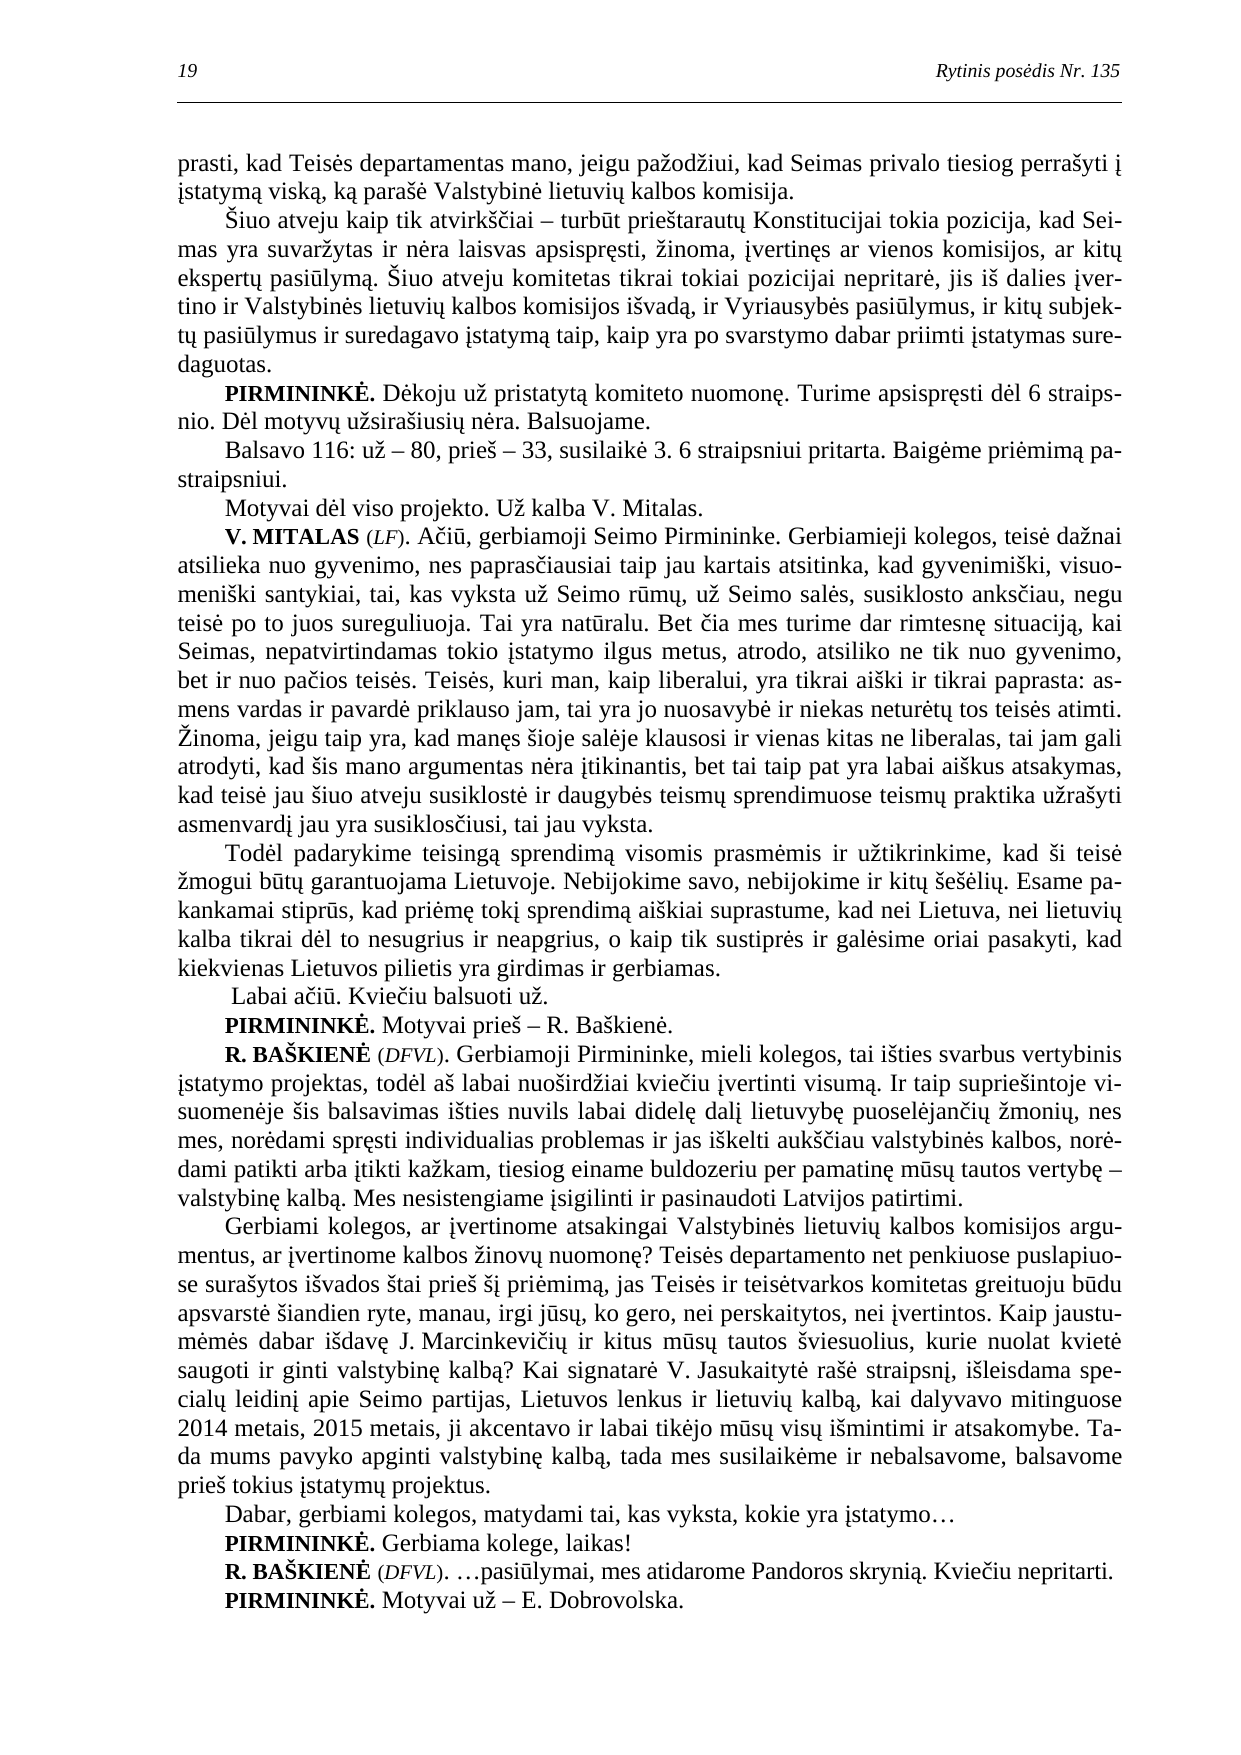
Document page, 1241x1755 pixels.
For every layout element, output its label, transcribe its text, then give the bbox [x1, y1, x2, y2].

text Bal­sa­vo 116: už – 80, prieš – 33, su­si­lai­kė 3. 6 straips­niui pri­tar­ta. Bai­gė­me pri­ėmi­mą pa­straips­niui. [177, 435, 1122, 493]
text R. BAŠKIENĖ (DFVL). Ger­bia­mo­ji Pir­mi­nin­ke, mie­li ko­le­gos, tai iš­ties svar­bus ver­ty­bi­nis įsta­ty­mo pro­jek­tas, to­dėl aš la­bai nuo­šir­džiai kvie­čiu įver­tin­ti vi­su­mą. Ir taip su­prie­šin­to­je vi­suo­me­nė­je šis bal­sa­vi­mas iš­ties nu­vils la­bai di­de­lę da­lį lie­tu­vy­bę puo­se­lė­jan­čių žmo­nių, nes mes, no­rė­da­mi spręs­ti in­di­vi­du­a­lias pro­ble­mas ir jas iš­kel­ti aukš­čiau vals­ty­bi­nės kal­bos, no­rė­da­mi pa­tik­ti ar­ba įtik­ti kaž­kam, tie­siog ei­na­me bul­do­ze­riu per pa­ma­ti­nę mū­sų tau­tos ver­ty­bę – vals­ty­bi­nę kal­bą. Mes ne­si­sten­gia­me įsi­gi­lin­ti ir pa­si­nau­do­ti Lat­vi­jos pa­tir­ti­mi. [177, 1039, 1122, 1211]
text Ger­bia­mi ko­le­gos, ar įver­ti­no­me at­sa­kin­gai Vals­ty­bi­nės lie­tu­vių kal­bos ko­mi­si­jos ar­gu­men­tus, ar įver­ti­no­me kal­bos ži­no­vų nuo­mo­nę? Tei­sės de­par­ta­men­to net pen­kiuo­se pus­la­piuo­se su­ra­šy­tos iš­va­dos štai prieš šį pri­ėmi­mą, jas Tei­sės ir tei­sėt­var­kos ko­mi­te­tas grei­tuo­ju bū­du ap­svars­tė šian­dien ry­te, ma­nau, ir­gi jū­sų, ko ge­ro, nei per­skai­ty­tos, nei įver­tin­tos. Kaip jaus­tu­mė­mės da­bar iš­da­vę J. Mar­cin­ke­vi­čių ir ki­tus mū­sų tau­tos švie­suo­lius, ku­rie nuo­lat kvie­tė sau­go­ti ir gin­ti vals­ty­bi­nę kal­bą? Kai sig­na­ta­rė V. Ja­su­kai­ty­tė ra­šė straips­nį, iš­leis­da­ma spe­cia­lų lei­di­nį apie Sei­mo par­ti­jas, Lie­tu­vos len­kus ir lie­tu­vių kal­bą, kai da­ly­va­vo mi­tin­guo­se 2014 me­tais, 2015 me­tais, ji ak­cen­ta­vo ir la­bai ti­kė­jo mū­sų vi­sų iš­min­ti­mi ir at­sa­ko­my­be. Ta­da mums pa­vy­ko ap­gin­ti vals­ty­bi­nę kal­bą, ta­da mes su­si­lai­kė­me ir ne­bal­sa­vo­me, bal­sa­vo­me prieš to­kius įsta­ty­mų pro­jek­tus. [177, 1211, 1122, 1499]
text PIRMININKĖ. Dė­ko­ju už pri­sta­ty­tą ko­mi­te­to nuo­mo­nę. Tu­ri­me ap­si­spręs­ti dėl 6 straips­nio. Dėl mo­ty­vų už­si­ra­šiu­sių nė­ra. Bal­suo­ja­me. [177, 378, 1122, 435]
text Da­bar, ger­bia­mi ko­le­gos, ma­ty­da­mi tai, kas vyks­ta, ko­kie yra įsta­ty­mo… [177, 1499, 1122, 1528]
text Mo­ty­vai dėl vi­so pro­jek­to. Už kal­ba V. Mi­ta­las. [177, 493, 1122, 521]
text To­dėl pa­da­ry­ki­me tei­sin­gą spren­di­mą vi­so­mis pras­mė­mis ir už­tik­rin­ki­me, kad ši tei­sė žmo­gui būtų ga­ran­tuo­ja­ma Lie­tu­vo­je. Ne­bi­jo­ki­me sa­vo, ne­bi­jo­ki­me ir ki­tų še­šė­lių. Esa­me pa­kan­ka­mai stip­rūs, kad pri­ėmę to­kį spren­di­mą aiš­kiai su­pras­tu­me, kad nei Lie­tu­va, nei lie­tu­vių kal­ba tik­rai dėl to ne­su­grius ir ne­ap­grius, o kaip tik su­stip­rės ir ga­lė­si­me oriai pa­sa­ky­ti, kad kiek­vie­nas Lie­tu­vos pi­lie­tis yra gir­di­mas ir ger­bia­mas. [177, 838, 1122, 981]
text V. MITALAS (LF). Ačiū, ger­bia­mo­ji Sei­mo Pir­mi­nin­ke. Ger­bia­mie­ji ko­le­gos, tei­sė daž­nai at­si­lie­ka nuo gy­ve­ni­mo, nes pa­pras­čiau­siai taip jau kar­tais at­si­tin­ka, kad gy­ve­ni­miš­ki, vi­suo­me­niš­ki san­ty­kiai, tai, kas vyks­ta už Sei­mo rū­mų, už Sei­mo sa­lės, su­si­klos­to anks­čiau, ne­gu tei­sė po to juos su­re­gu­liuo­ja. Tai yra na­tū­ra­lu. Bet čia mes tu­ri­me dar rim­tes­nę si­tu­a­ci­ją, kai Sei­mas, ne­pa­tvir­tin­da­mas to­kio įsta­ty­mo il­gus me­tus, at­ro­do, at­si­li­ko ne tik nuo gy­ve­ni­mo, bet ir nuo pa­čios tei­sės. Tei­sės, ku­ri man, kaip li­be­ra­lui, yra tik­rai aiš­ki ir tik­rai pa­pras­ta: as­mens var­das ir pa­var­dė pri­klau­so jam, tai yra jo nuo­sa­vy­bė ir nie­kas ne­tu­rė­tų tos tei­sės at­im­ti. Ži­no­ma, jei­gu taip yra, kad ma­nęs šio­je sa­lė­je klau­so­si ir vie­nas ki­tas ne li­be­ra­las, tai jam ga­li at­ro­dy­ti, kad šis ma­no ar­gu­men­tas nė­ra įti­ki­nan­tis, bet tai taip pat yra la­bai aiš­kus at­sa­ky­mas, kad tei­sė jau šiuo at­ve­ju su­si­klos­tė ir dau­gy­bės teis­mų spren­di­muo­se teis­mų prak­ti­ka už­ra­šy­ti as­men­var­dį jau yra su­si­klos­čiu­si, tai jau vyks­ta. [177, 521, 1122, 838]
text PIRMININKĖ. Mo­ty­vai už – E. Dob­ro­vols­ka. [177, 1585, 1122, 1614]
text PIRMININKĖ. Ger­bia­ma ko­le­ge, lai­kas! [177, 1528, 1122, 1556]
text La­bai ačiū. Kvie­čiu bal­suo­ti už. [177, 981, 1122, 1010]
text pras­ti, kad Tei­sės de­par­ta­men­tas ma­no, jei­gu pa­žo­džiui, kad Sei­mas pri­va­lo tie­siog per­ra­šy­ti į įsta­ty­mą vis­ką, ką pa­ra­šė Vals­ty­bi­nė lie­tu­vių kal­bos ko­mi­si­ja. [177, 148, 1122, 205]
text R. BAŠKIENĖ (DFVL). …pa­siū­ly­mai, mes ati­da­ro­me Pan­do­ros skry­nią. Kvie­čiu ne­pri­tar­ti. [177, 1556, 1122, 1585]
text Šiuo at­ve­ju kaip tik at­virkš­čiai – tur­būt prieš­ta­rau­tų Kon­sti­tu­ci­jai to­kia po­zi­ci­ja, kad Sei­mas yra su­var­žy­tas ir nė­ra lais­vas ap­si­spręs­ti, ži­no­ma, įver­ti­nęs ar vie­nos ko­mi­si­jos, ar ki­tų eks­per­tų pa­siū­ly­mą. Šiuo at­ve­ju ko­mi­te­tas tik­rai to­kiai po­zi­ci­jai ne­pri­ta­rė, jis iš da­lies įver­tino ir Vals­ty­bi­nės lie­tu­vių kal­bos ko­mi­si­jos iš­va­dą, ir Vy­riau­sy­bės pa­siū­ly­mus, ir ki­tų sub­jek­tų pa­siū­ly­mus ir su­re­da­ga­vo įsta­ty­mą taip, kaip yra po svars­ty­mo da­bar pri­im­ti įsta­ty­mas su­re­da­guo­tas. [177, 205, 1122, 378]
text PIRMININKĖ. Mo­ty­vai prieš – R. Baš­kie­nė. [177, 1010, 1122, 1039]
